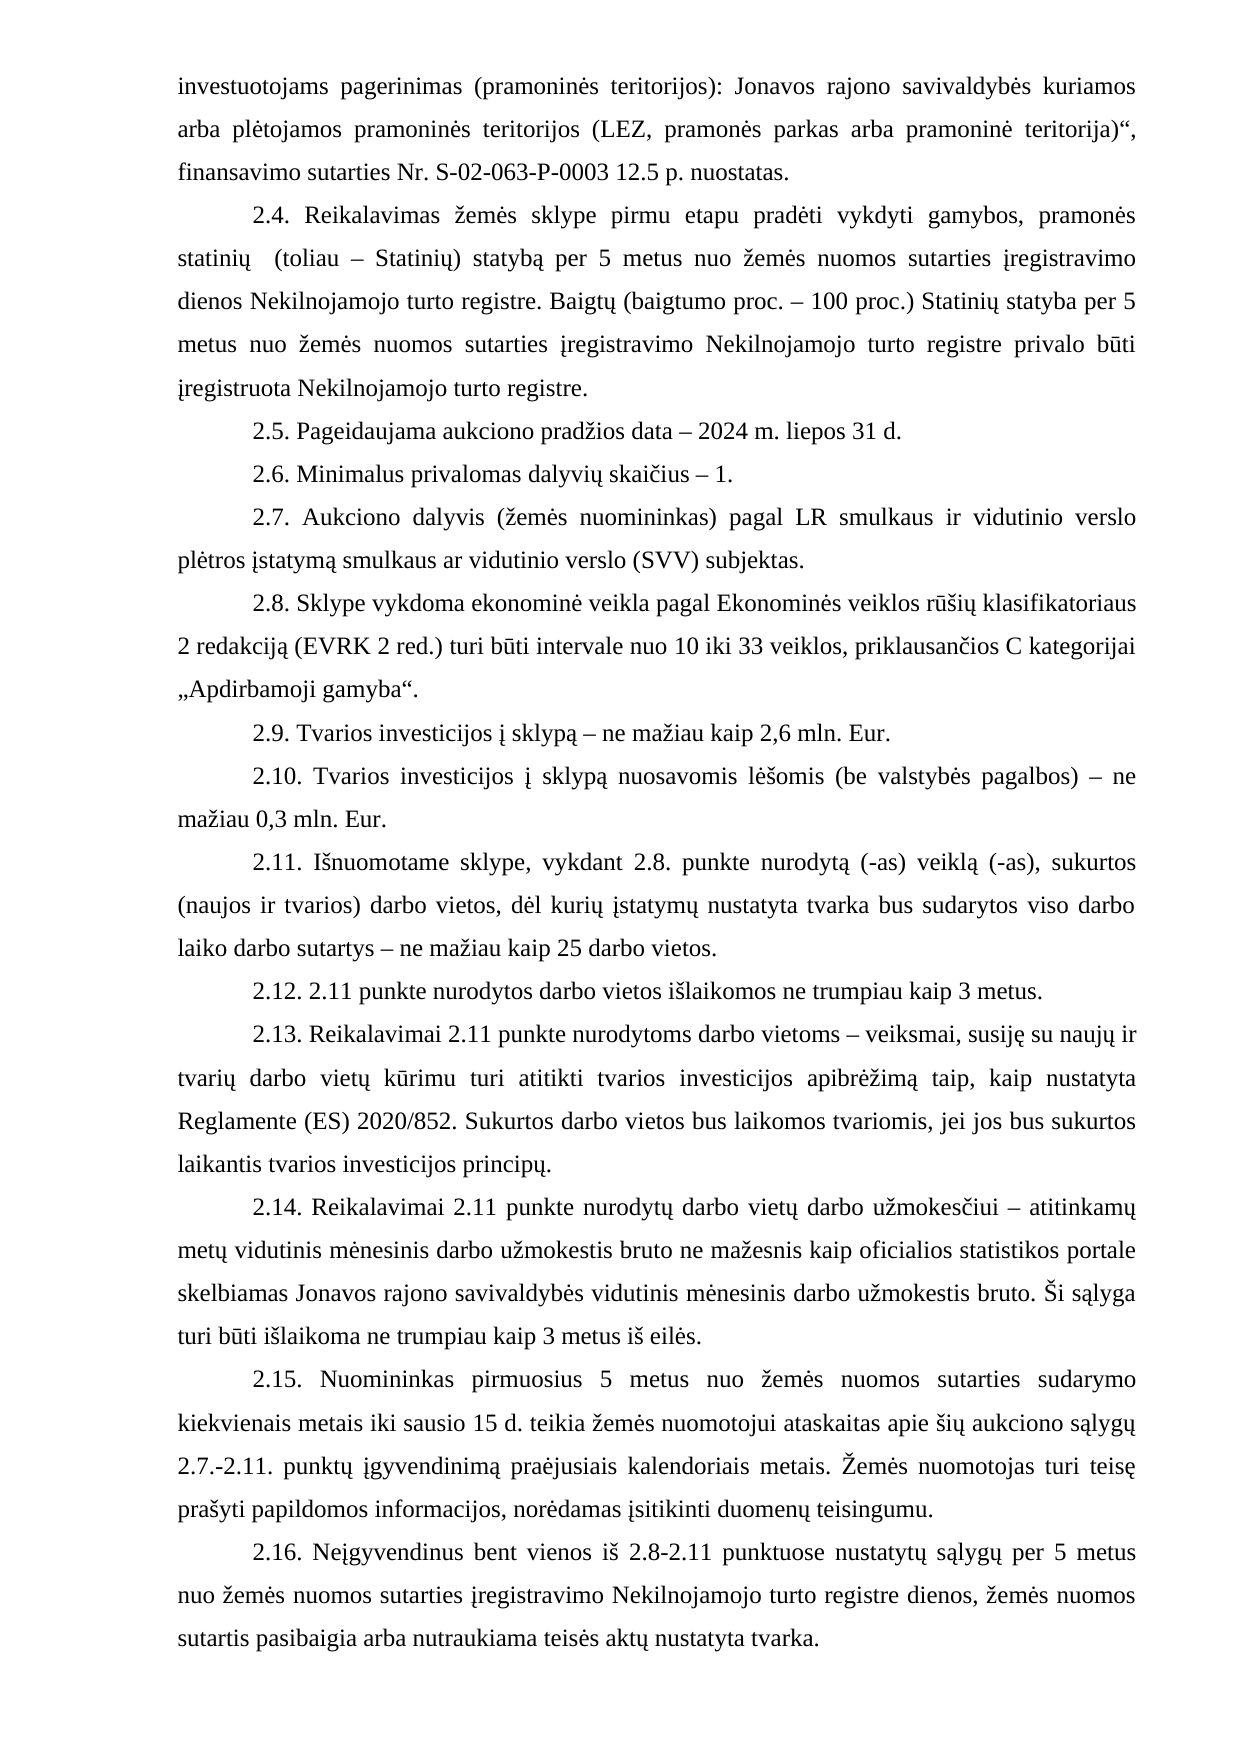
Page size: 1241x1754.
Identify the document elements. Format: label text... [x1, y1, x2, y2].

text 2.8. Sklype vykdoma ekonominė veikla pagal Ekonominės veiklos rūšių klasifikatoriaus 2 redakciją (EVRK 2 red.) turi būti intervale nuo 10 iki 33 veiklos, priklausančios C kategorijai „Apdirbamoji gamyba“. [177, 588, 1137, 703]
text 2.16. Neįgyvendinus bent vienos iš 2.8-2.11 punktuose nustatytų sąlygų per 5 metus nuo žemės nuomos sutarties įregistravimo Nekilnojamojo turto registre dienos, žemės nuomos sutartis pasibaigia arba nutraukiama teisės aktų nustatyta tvarka. [177, 1537, 1137, 1652]
text investuotojams pagerinimas (pramoninės teritorijos): Jonavos rajono savivaldybės kuriamos arba plėtojamos pramoninės teritorijos (LEZ, pramonės parkas arba pramoninė teritorija)“, finansavimo sutarties Nr. S-02-063-P-0003 12.5 p. nuostatas. [177, 71, 1137, 186]
text 2.15. Nuomininkas pirmuosius 5 metus nuo žemės nuomos sutarties sudarymo kiekvienais metais iki sausio 15 d. teikia žemės nuomotojui ataskaitas apie šių aukciono sąlygų 2.7.-2.11. punktų įgyvendinimą praėjusiais kalendoriais metais. Žemės nuomotojas turi teisę prašyti papildomos informacijos, norėdamas įsitikinti duomenų teisingumu. [177, 1364, 1137, 1523]
text 2.10. Tvarios investicijos į sklypą nuosavomis lėšomis (be valstybės pagalbos) – ne mažiau 0,3 mln. Eur. [177, 761, 1137, 833]
text 2.7. Aukciono dalyvis (žemės nuomininkas) pagal LR smulkaus ir vidutinio verslo plėtros įstatymą smulkaus ar vidutinio verslo (SVV) subjektas. [177, 502, 1137, 574]
text 2.13. Reikalavimai 2.11 punkte nurodytoms darbo vietoms – veiksmai, susiję su naujų ir tvarių darbo vietų kūrimu turi atitikti tvarios investicijos apibrėžimą taip, kaip nustatyta Reglamente (ES) 2020/852. Sukurtos darbo vietos bus laikomos tvariomis, jei jos bus sukurtos laikantis tvarios investicijos principų. [177, 1019, 1137, 1178]
text 2.14. Reikalavimai 2.11 punkte nurodytų darbo vietų darbo užmokesčiui – atitinkamų metų vidutinis mėnesinis darbo užmokestis bruto ne mažesnis kaip oficialios statistikos portale skelbiamas Jonavos rajono savivaldybės vidutinis mėnesinis darbo užmokestis bruto. Ši sąlyga turi būti išlaikoma ne trumpiau kaip 3 metus iš eilės. [177, 1192, 1137, 1350]
text 2.11. Išnuomotame sklype, vykdant 2.8. punkte nurodytą (-as) veiklą (-as), sukurtos (naujos ir tvarios) darbo vietos, dėl kurių įstatymų nustatyta tvarka bus sudarytos viso darbo laiko darbo sutartys – ne mažiau kaip 25 darbo vietos. [177, 847, 1137, 962]
text 2.9. Tvarios investicijos į sklypą – ne mažiau kaip 2,6 mln. Eur. [177, 718, 1137, 746]
text 2.6. Minimalus privalomas dalyvių skaičius – 1. [177, 459, 1137, 488]
text 2.5. Pageidaujama aukciono pradžios data – 2024 m. liepos 31 d. [177, 416, 1137, 444]
text 2.4. Reikalavimas žemės sklype pirmu etapu pradėti vykdyti gamybos, pramonės statinių (toliau – Statinių) statybą per 5 metus nuo žemės nuomos sutarties įregistravimo dienos Nekilnojamojo turto registre. Baigtų (baigtumo proc. – 100 proc.) Statinių statyba per 5 metus nuo žemės nuomos sutarties įregistravimo Nekilnojamojo turto registre privalo būti įregistruota Nekilnojamojo turto registre. [177, 200, 1137, 401]
text 2.12. 2.11 punkte nurodytos darbo vietos išlaikomos ne trumpiau kaip 3 metus. [177, 976, 1137, 1005]
